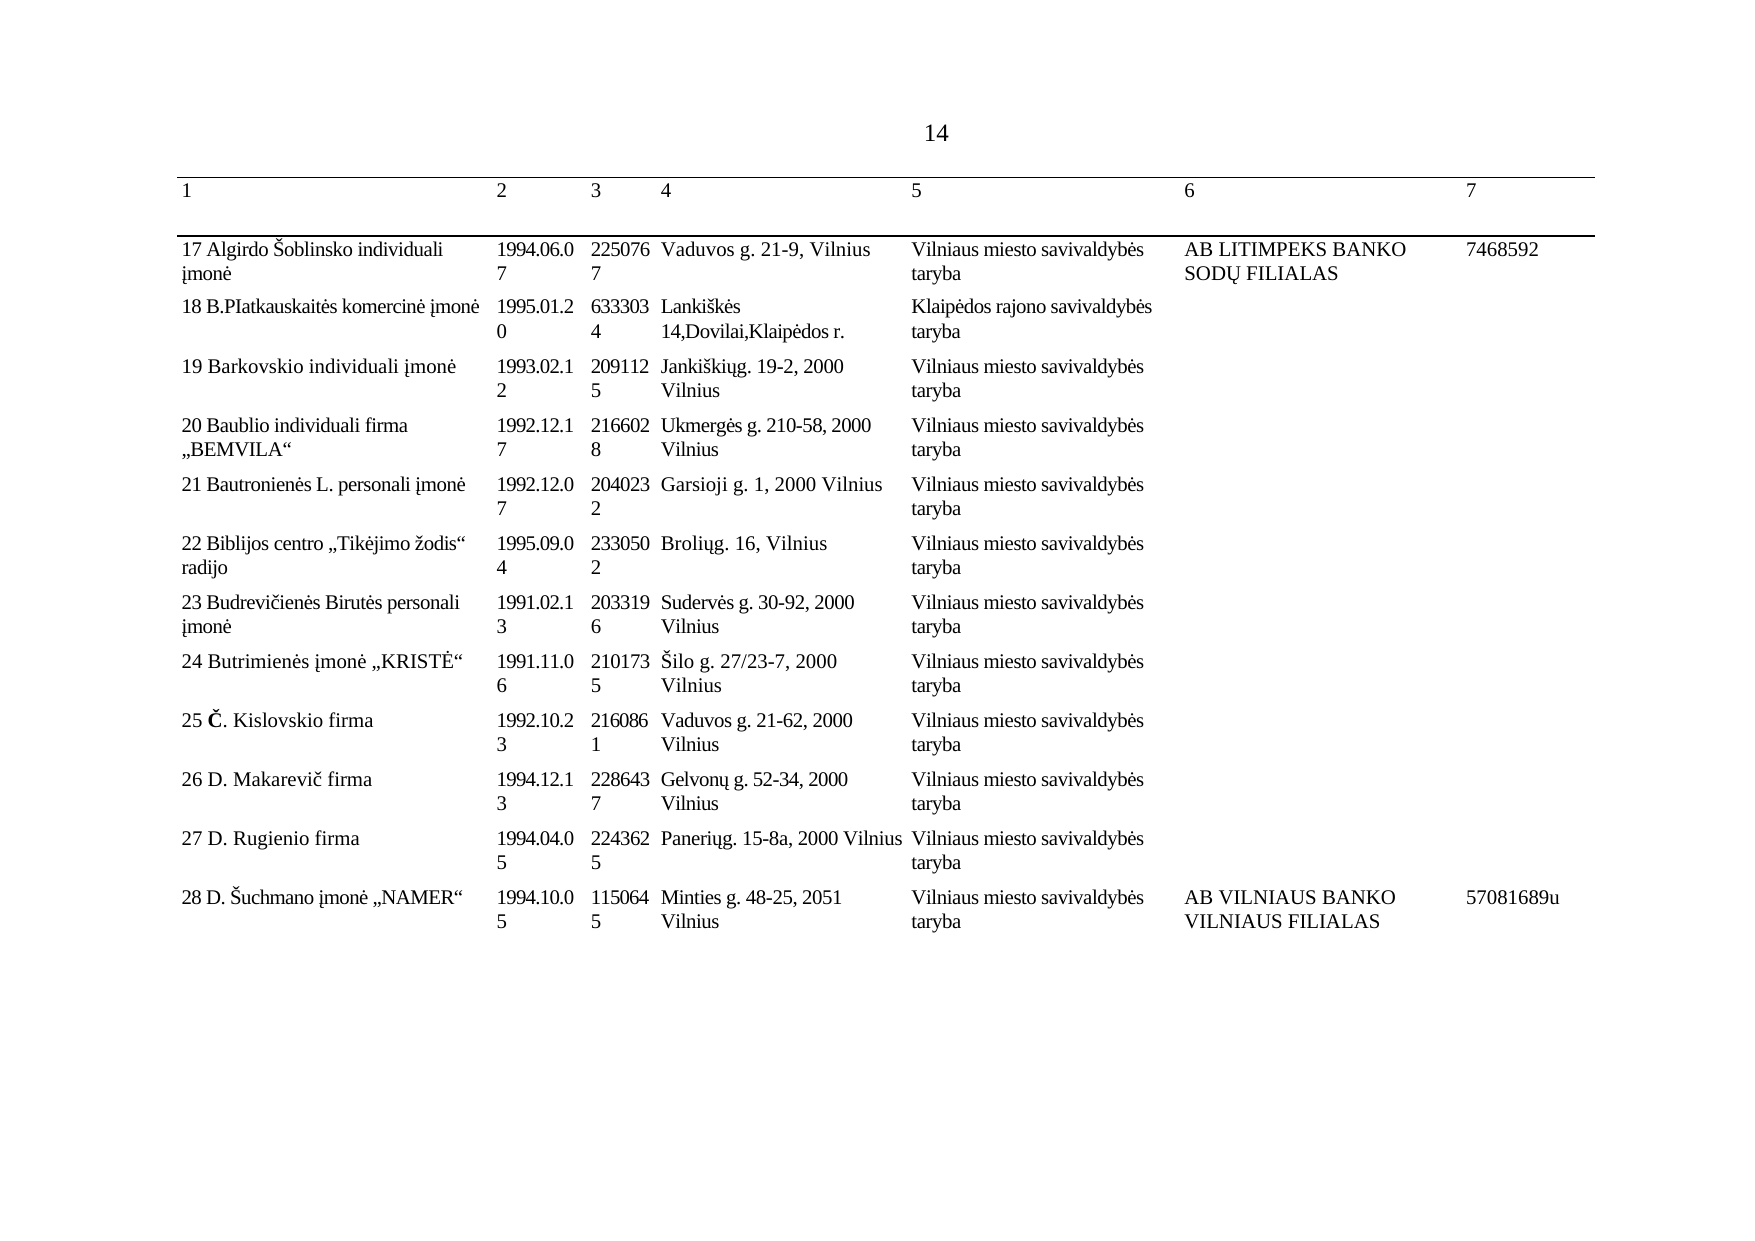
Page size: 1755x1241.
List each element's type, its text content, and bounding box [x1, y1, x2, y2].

table_cell [1462, 354, 1595, 413]
table_cell [1462, 708, 1595, 767]
table_cell Vilniaus miesto savivaldybės taryba [907, 767, 1180, 826]
table_cell Minties g. 48-25, 2051 Vilnius [656, 885, 907, 944]
table_cell 1992.12.17 [492, 413, 586, 472]
table_cell 1995.09.04 [492, 531, 586, 590]
table_cell [1462, 590, 1595, 649]
table_cell [1180, 354, 1462, 413]
table_header 7 [1462, 178, 1595, 235]
table_cell Vaduvos g. 21-9, Vilnius [656, 237, 907, 294]
table_cell [1462, 649, 1595, 708]
table_cell 1150645 [586, 885, 656, 944]
table_cell [1180, 590, 1462, 649]
table_cell 21 Bautronienės L. personali įmonė [177, 472, 492, 531]
table_cell 2286437 [586, 767, 656, 826]
table_cell Vilniaus miesto savivaldybės taryba [907, 531, 1180, 590]
table_cell 20 Baublio individuali firma „BEMVILA“ [177, 413, 492, 472]
table_cell 2101735 [586, 649, 656, 708]
table_cell 2040232 [586, 472, 656, 531]
table_cell Jankiškiųg. 19-2, 2000 Vilnius [656, 354, 907, 413]
table_header 6 [1180, 178, 1462, 235]
table_cell [1462, 531, 1595, 590]
table_cell Vilniaus miesto savivaldybės taryba [907, 826, 1180, 885]
table_cell [1180, 413, 1462, 472]
table_header 5 [907, 178, 1180, 235]
table_cell Broliųg. 16, Vilnius [656, 531, 907, 590]
table_cell 1992.12.07 [492, 472, 586, 531]
table_cell Paneriųg. 15-8a, 2000 Vilnius [656, 826, 907, 885]
table_cell Vilniaus miesto savivaldybės taryba [907, 649, 1180, 708]
table_cell [1180, 295, 1462, 353]
table_cell 1994.06.07 [492, 237, 586, 294]
table_cell 19 Barkovskio individuali įmonė [177, 354, 492, 413]
table_cell 1994.10.05 [492, 885, 586, 944]
table_cell Gelvonų g. 52-34, 2000 Vilnius [656, 767, 907, 826]
table_cell 7468592 [1462, 237, 1595, 294]
table_cell Vilniaus miesto savivaldybės taryba [907, 885, 1180, 944]
table_cell [1462, 826, 1595, 885]
table_cell [1462, 295, 1595, 353]
table_header 1 [177, 178, 492, 235]
table_cell [1462, 767, 1595, 826]
table_cell 2166028 [586, 413, 656, 472]
table_cell Vilniaus miesto savivaldybės taryba [907, 590, 1180, 649]
table_cell AB LITIMPEKS BANKO SODŲ FILIALAS [1180, 237, 1462, 294]
table_cell Vaduvos g. 21-62, 2000 Vilnius [656, 708, 907, 767]
table_cell 23 Budrevičienės Birutės personali įmonė [177, 590, 492, 649]
table_cell Vilniaus miesto savivaldybės taryba [907, 354, 1180, 413]
table_cell 2091125 [586, 354, 656, 413]
table_cell 26 D. Makarevič firma [177, 767, 492, 826]
table_cell 17 Algirdo Šoblinsko individuali įmonė [177, 237, 492, 294]
table_cell 2033196 [586, 590, 656, 649]
table_cell Lankiškės 14,Dovilai,Klaipėdos r. [656, 295, 907, 353]
table_cell [1462, 472, 1595, 531]
table_cell Vilniaus miesto savivaldybės taryba [907, 413, 1180, 472]
table_cell [1180, 826, 1462, 885]
table_cell Sudervės g. 30-92, 2000 Vilnius [656, 590, 907, 649]
table_cell 1993.02.12 [492, 354, 586, 413]
table_cell 1994.04.05 [492, 826, 586, 885]
table_cell 2330502 [586, 531, 656, 590]
table_cell 2243625 [586, 826, 656, 885]
table_header 2 [492, 178, 586, 235]
table_cell Vilniaus miesto savivaldybės taryba [907, 472, 1180, 531]
table_cell 2250767 [586, 237, 656, 294]
table_cell 28 D. Šuchmano įmonė „NAMER“ [177, 885, 492, 944]
table_cell [1180, 472, 1462, 531]
table_cell 1992.10.23 [492, 708, 586, 767]
table_cell Šilo g. 27/23-7, 2000 Vilnius [656, 649, 907, 708]
table_cell 1991.02.13 [492, 590, 586, 649]
table_cell 57081689u [1462, 885, 1595, 944]
table_cell 24 Butrimienės įmonė „KRISTĖ“ [177, 649, 492, 708]
table_cell AB VILNIAUS BANKO VILNIAUS FILIALAS [1180, 885, 1462, 944]
table_cell [1180, 708, 1462, 767]
table_header 3 [586, 178, 656, 235]
table_cell 2160861 [586, 708, 656, 767]
table_cell Vilniaus miesto savivaldybės taryba [907, 708, 1180, 767]
table_header 4 [656, 178, 907, 235]
table_cell 1991.11.06 [492, 649, 586, 708]
table_cell 1995.01.20 [492, 295, 586, 353]
table_cell Klaipėdos rajono savivaldybės taryba [907, 295, 1180, 353]
table_cell [1462, 413, 1595, 472]
table_cell [1180, 531, 1462, 590]
table_cell Vilniaus miesto savivaldybės taryba [907, 237, 1180, 294]
table_cell 6333034 [586, 295, 656, 353]
table_cell 22 Biblijos centro „Tikėjimo žodis“ radijo [177, 531, 492, 590]
table_cell Ukmergės g. 210-58, 2000 Vilnius [656, 413, 907, 472]
table_cell [1180, 767, 1462, 826]
table_cell 27 D. Rugienio firma [177, 826, 492, 885]
table_cell 18 B.PIatkauskaitės komercinė įmonė [177, 295, 492, 353]
table_cell 25 Č. Kislovskio firma [177, 708, 492, 767]
table_cell [1180, 649, 1462, 708]
table_cell Garsioji g. 1, 2000 Vilnius [656, 472, 907, 531]
table_cell 1994.12.13 [492, 767, 586, 826]
